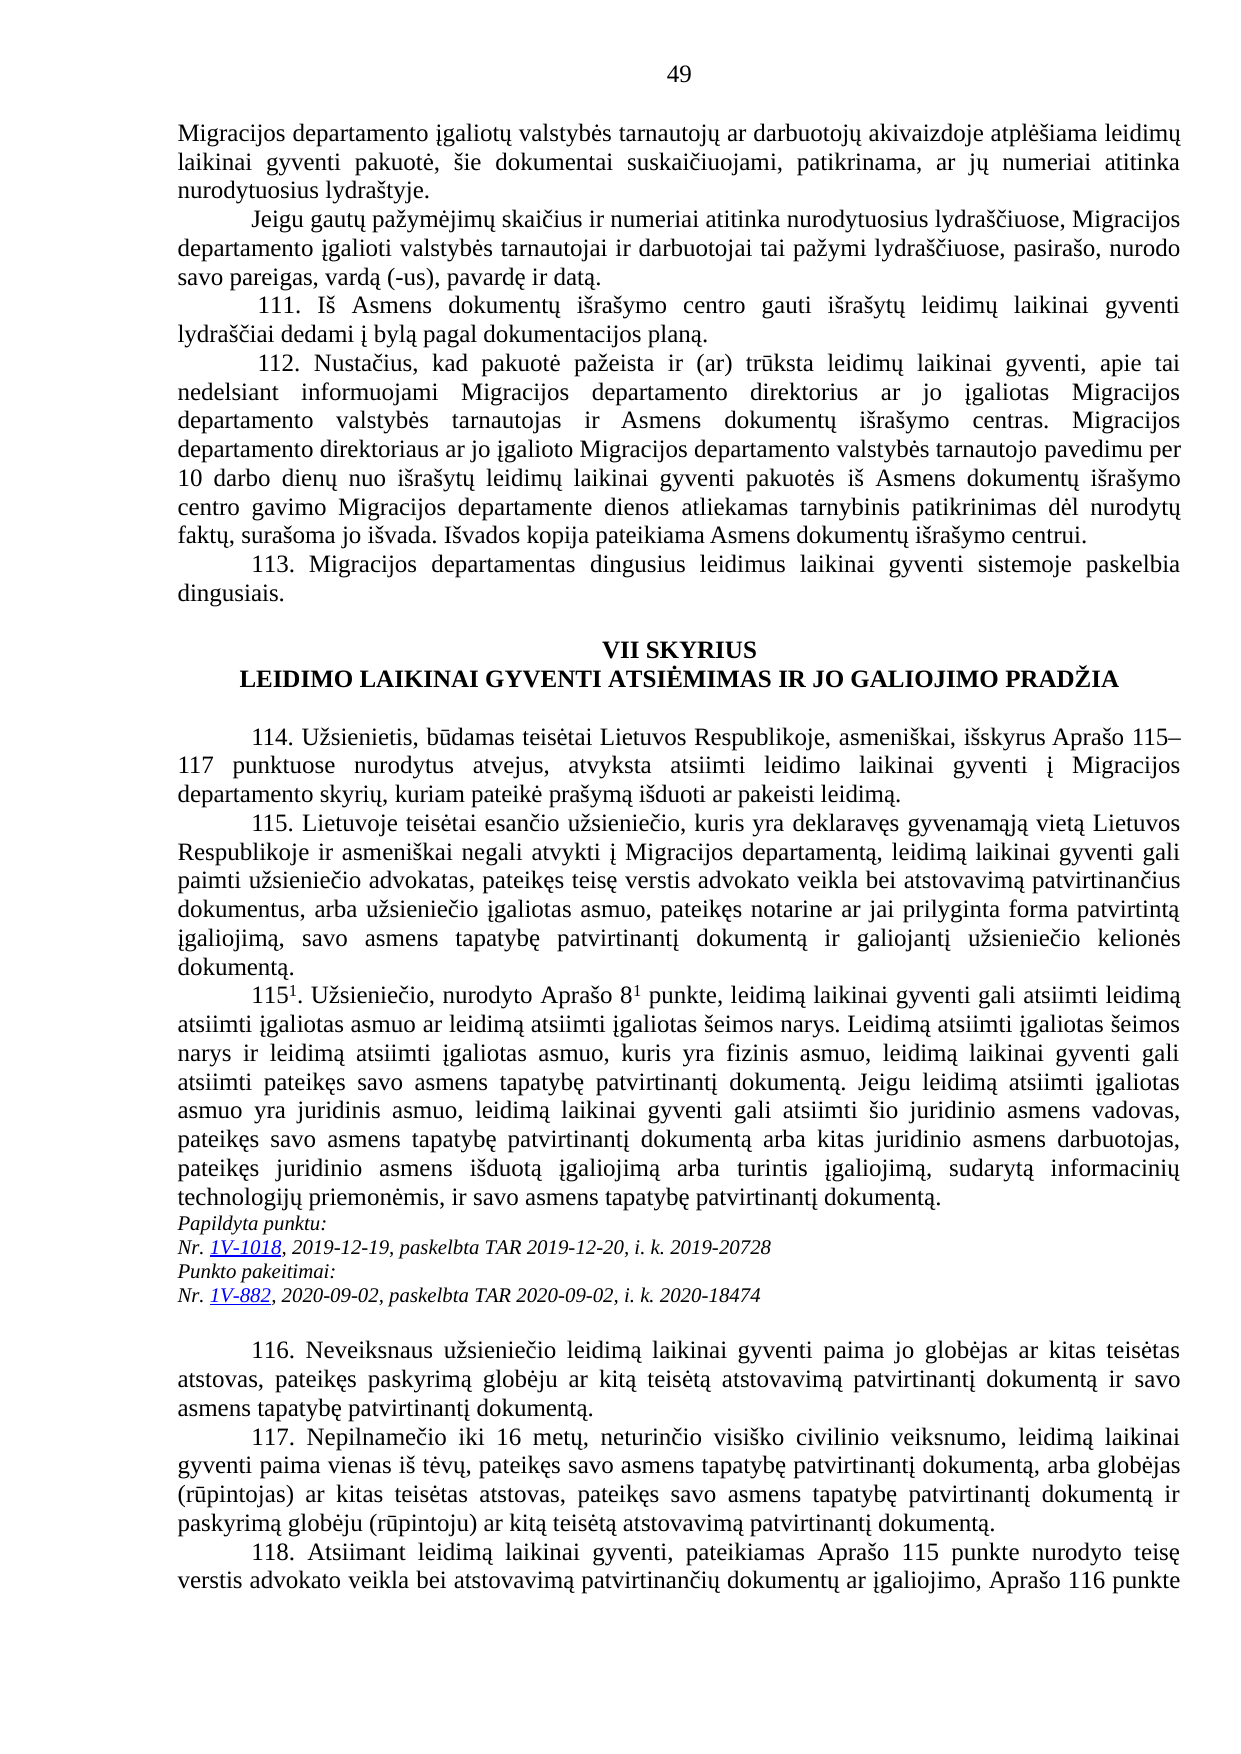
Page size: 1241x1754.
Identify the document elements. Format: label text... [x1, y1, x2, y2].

text LEIDIMO LAIKINAI GYVENTI ATSIĖMIMAS IR JO GALIOJIMO PRADŽIA [177, 664, 1181, 693]
text 113. Migracijos departamentas dingusius leidimus laikinai gyventi sistemoje paskelbia dingusiais. [177, 549, 1181, 607]
text Nr. 1V-1018, 2019-12-19, paskelbta TAR 2019-12-20, i. k. 2019-20728 [177, 1235, 1181, 1259]
text 111. Iš Asmens dokumentų išrašymo centro gauti išrašytų leidimų laikinai gyventi lydraščiai dedami į bylą pagal dokumentacijos planą. [177, 291, 1181, 348]
text Jeigu gautų pažymėjimų skaičius ir numeriai atitinka nurodytuosius lydraščiuose, Migracijos departamento įgalioti valstybės tarnautojai ir darbuotojai tai pažymi lydraščiuose, pasirašo, nurodo savo pareigas, vardą (-us), pavardę ir datą. [177, 204, 1181, 291]
text VII SKYRIUS [177, 636, 1181, 664]
text 117. Nepilnamečio iki 16 metų, neturinčio visiško civilinio veiksnumo, leidimą laikinai gyventi paima vienas iš tėvų, pateikęs savo asmens tapatybę patvirtinantį dokumentą, arba globėjas (rūpintojas) ar kitas teisėtas atstovas, pateikęs savo asmens tapatybę patvirtinantį dokumentą ir paskyrimą globėju (rūpintoju) ar kitą teisėtą atstovavimą patvirtinantį dokumentą. [177, 1422, 1181, 1537]
text Migracijos departamento įgaliotų valstybės tarnautojų ar darbuotojų akivaizdoje atplėšiama leidimų laikinai gyventi pakuotė, šie dokumentai suskaičiuojami, patikrinama, ar jų numeriai atitinka nurodytuosius lydraštyje. [177, 118, 1181, 204]
text 118. Atsiimant leidimą laikinai gyventi, pateikiamas Aprašo 115 punkte nurodyto teisę verstis advokato veikla bei atstovavimą patvirtinančių dokumentų ar įgaliojimo, Aprašo 116 punkte [177, 1537, 1181, 1594]
text 116. Neveiksnaus užsieniečio leidimą laikinai gyventi paima jo globėjas ar kitas teisėtas atstovas, pateikęs paskyrimą globėju ar kitą teisėtą atstovavimą patvirtinantį dokumentą ir savo asmens tapatybę patvirtinantį dokumentą. [177, 1336, 1181, 1422]
text Nr. 1V-882, 2020-09-02, paskelbta TAR 2020-09-02, i. k. 2020-18474 [177, 1283, 1181, 1307]
text 1151. Užsieniečio, nurodyto Aprašo 81 punkte, leidimą laikinai gyventi gali atsiimti leidimą atsiimti įgaliotas asmuo ar leidimą atsiimti įgaliotas šeimos narys. Leidimą atsiimti įgaliotas šeimos narys ir leidimą atsiimti įgaliotas asmuo, kuris yra fizinis asmuo, leidimą laikinai gyventi gali atsiimti pateikęs savo asmens tapatybę patvirtinantį dokumentą. Jeigu leidimą atsiimti įgaliotas asmuo yra juridinis asmuo, leidimą laikinai gyventi gali atsiimti šio juridinio asmens vadovas, pateikęs savo asmens tapatybę patvirtinantį dokumentą arba kitas juridinio asmens darbuotojas, pateikęs juridinio asmens išduotą įgaliojimą arba turintis įgaliojimą, sudarytą informacinių technologijų priemonėmis, ir savo asmens tapatybę patvirtinantį dokumentą. [177, 981, 1181, 1211]
text Papildyta punktu: [177, 1211, 1181, 1235]
text 114. Užsienietis, būdamas teisėtai Lietuvos Respublikoje, asmeniškai, išskyrus Aprašo 115–117 punktuose nurodytus atvejus, atvyksta atsiimti leidimo laikinai gyventi į Migracijos departamento skyrių, kuriam pateikė prašymą išduoti ar pakeisti leidimą. [177, 722, 1181, 808]
text 115. Lietuvoje teisėtai esančio užsieniečio, kuris yra deklaravęs gyvenamąją vietą Lietuvos Respublikoje ir asmeniškai negali atvykti į Migracijos departamentą, leidimą laikinai gyventi gali paimti užsieniečio advokatas, pateikęs teisę verstis advokato veikla bei atstovavimą patvirtinančius dokumentus, arba užsieniečio įgaliotas asmuo, pateikęs notarine ar jai prilyginta forma patvirtintą įgaliojimą, savo asmens tapatybę patvirtinantį dokumentą ir galiojantį užsieniečio kelionės dokumentą. [177, 808, 1181, 981]
text 112. Nustačius, kad pakuotė pažeista ir (ar) trūksta leidimų laikinai gyventi, apie tai nedelsiant informuojami Migracijos departamento direktorius ar jo įgaliotas Migracijos departamento valstybės tarnautojas ir Asmens dokumentų išrašymo centras. Migracijos departamento direktoriaus ar jo įgalioto Migracijos departamento valstybės tarnautojo pavedimu per 10 darbo dienų nuo išrašytų leidimų laikinai gyventi pakuotės iš Asmens dokumentų išrašymo centro gavimo Migracijos departamente dienos atliekamas tarnybinis patikrinimas dėl nurodytų faktų, surašoma jo išvada. Išvados kopija pateikiama Asmens dokumentų išrašymo centrui. [177, 348, 1181, 549]
text Punkto pakeitimai: [177, 1259, 1181, 1283]
